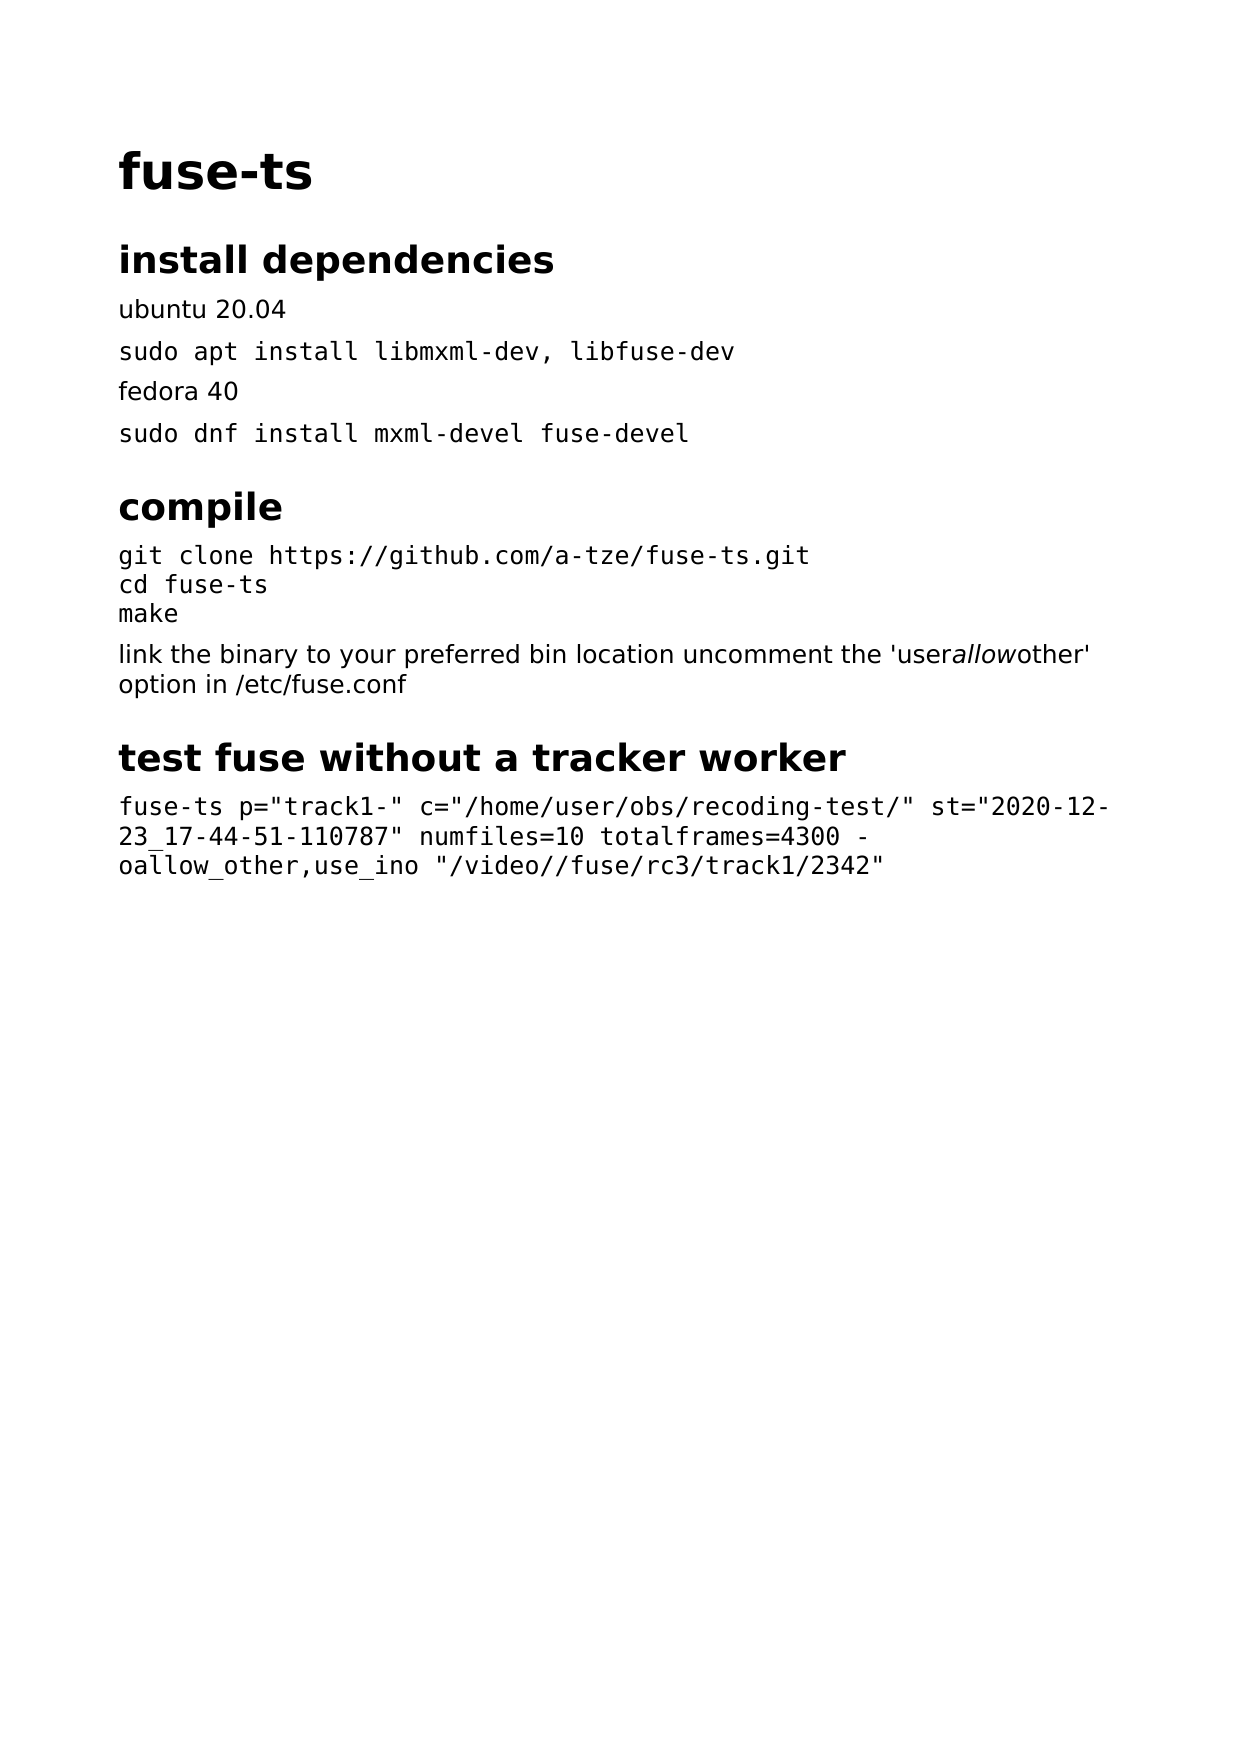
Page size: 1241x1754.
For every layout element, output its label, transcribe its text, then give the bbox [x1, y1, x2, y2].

text ubuntu 20.04 [118, 295, 1122, 324]
subtitle fuse-ts [118, 143, 1122, 201]
text git clone https://github.com/a-tze/fuse-ts.git cd fuse-ts make [118, 541, 1122, 629]
text fuse-ts p="track1-" c="/home/user/obs/recoding-test/" st="2020-12-23_17-44-51-110787" numfiles=10 totalframes=4300 -oallow_other,use_ino "/video//fuse/rc3/track1/2342" [118, 793, 1122, 880]
text fedora 40 [118, 378, 1122, 407]
text link the binary to your preferred bin location uncomment the 'userallowother' option in /etc/fuse.conf [118, 641, 1122, 699]
subtitle compile [118, 485, 1122, 529]
subtitle install dependencies [118, 239, 1122, 282]
subtitle test fuse without a tracker worker [118, 736, 1122, 780]
text sudo dnf install mxml-devel fuse-devel [118, 419, 1122, 448]
text sudo apt install libmxml-dev, libfuse-dev [118, 337, 1122, 366]
